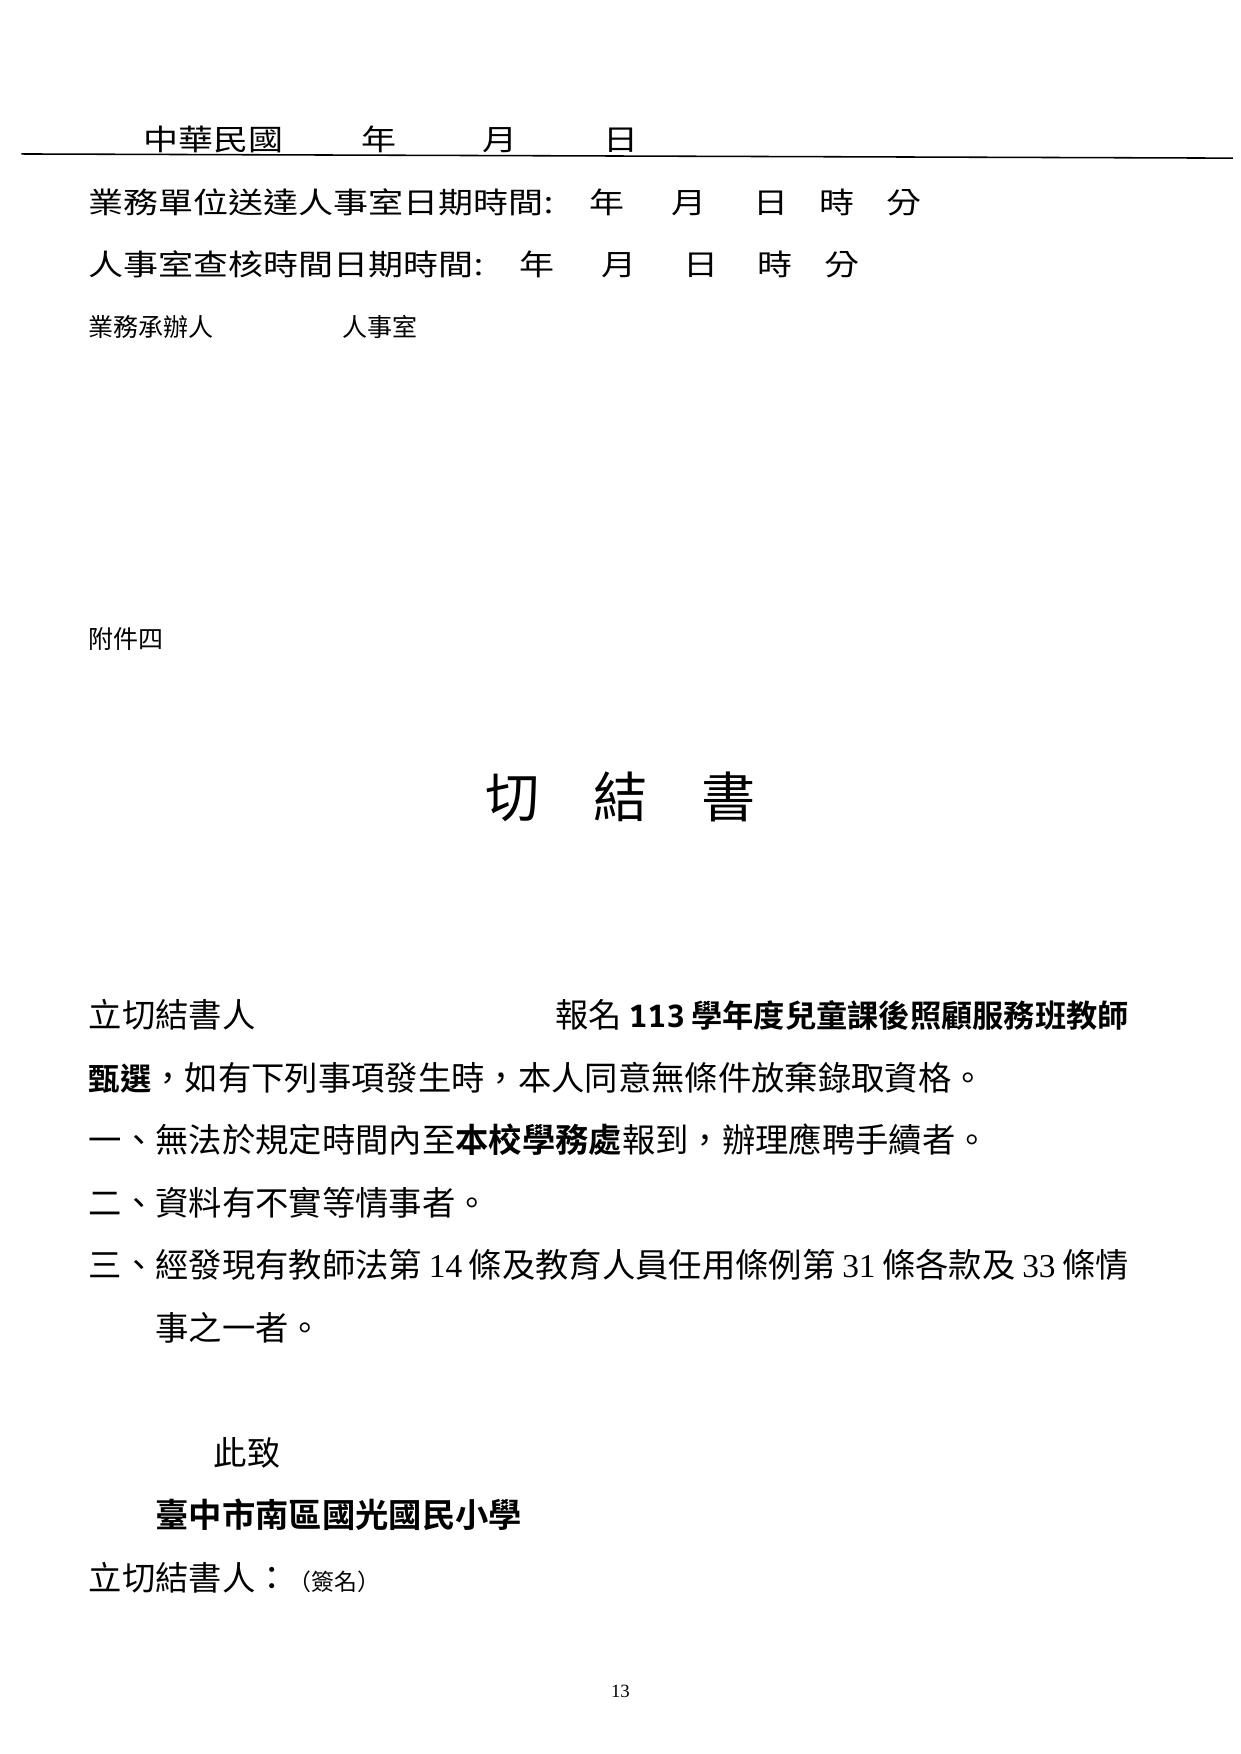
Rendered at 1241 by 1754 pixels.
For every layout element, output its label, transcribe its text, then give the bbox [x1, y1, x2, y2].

text 此致 [89, 1409, 1152, 1471]
text 業務單位送達人事室日期時間: 年 月 日 時 分 [89, 159, 1152, 221]
text 業務承辦人 人事室 [89, 284, 1152, 346]
text 切 結 書 [89, 721, 1152, 846]
text 附件四 [89, 596, 1152, 659]
text 一、無法於規定時間內至本校學務處報到，辦理應聘手續者。 [89, 1096, 1152, 1159]
text 立切結書人 報名113學年度兒童課後照顧服務班教師甄選，如有下列事項發生時，本人同意無條件放棄錄取資格。 [89, 971, 1152, 1096]
text 二、資料有不實等情事者。 [89, 1159, 1152, 1221]
text 三、經發現有教師法第14條及教育人員任用條例第31條各款及33條情事之一者。 [89, 1221, 1152, 1346]
text 立切結書人：（簽名） [89, 1534, 1152, 1596]
text 人事室查核時間日期時間: 年 月 日 時 分 [89, 221, 1152, 284]
text [89, 155, 968, 159]
text 臺中市南區國光國民小學 [89, 1471, 1152, 1534]
text 中華民國 年 月 日 [89, 96, 1152, 157]
